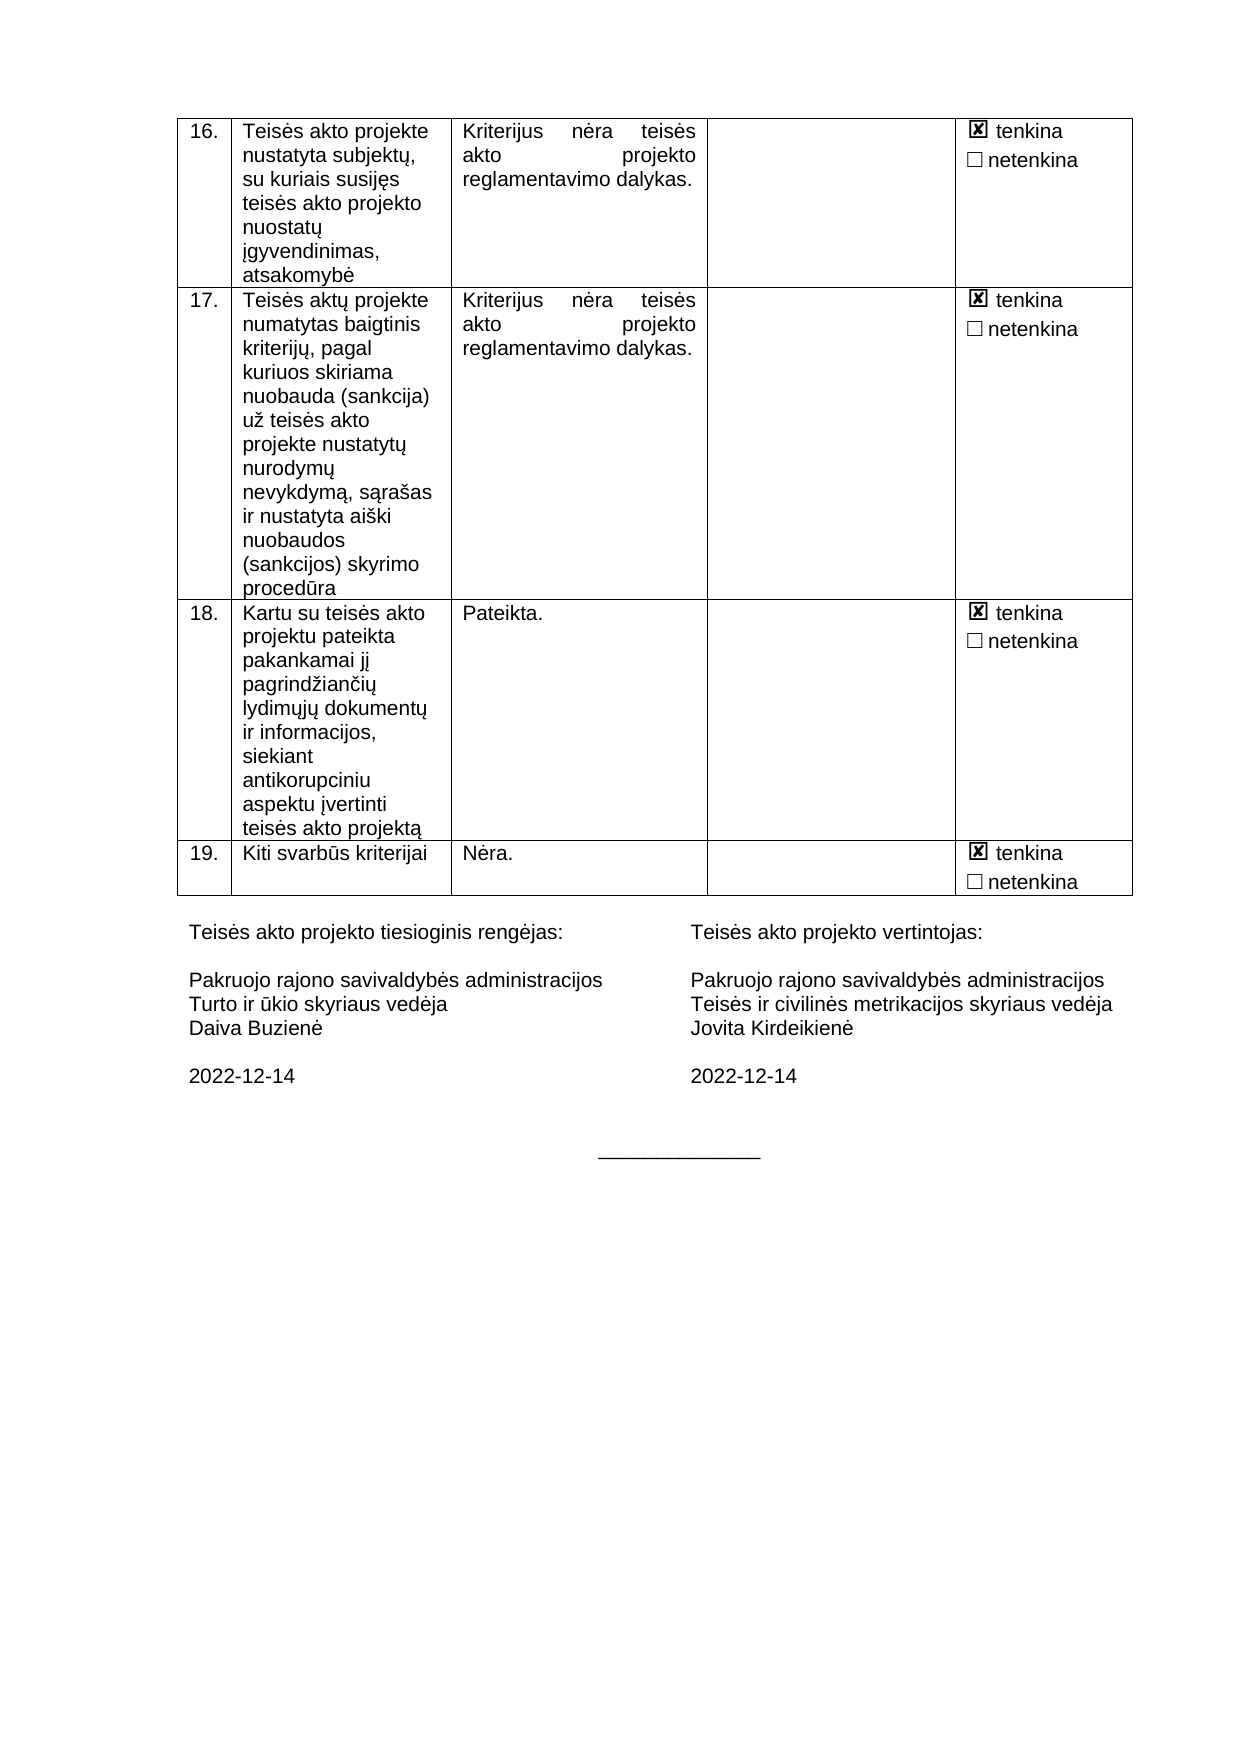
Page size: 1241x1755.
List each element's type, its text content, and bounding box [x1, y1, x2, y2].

table_cell Kiti svarbūs kriterijai [232, 841, 451, 895]
table_cell [708, 841, 955, 895]
table_cell  tenkina □ netenkina [956, 841, 1132, 895]
table_header Teisės akto projekto vertintojas: Pakruojo rajono savivaldybės administracijos Teisės ir civilinės metrikacijos skyriaus vedėja Jovita Kirdeikienė 2022-12-14 [679, 920, 1181, 1087]
table_cell  tenkina □ netenkina [956, 288, 1132, 599]
table_cell 19. [178, 841, 231, 895]
table_cell [708, 288, 955, 599]
table_cell Kriterijus nėra teisės akto projekto reglamentavimo dalykas. [452, 119, 707, 287]
table_cell 17. [178, 288, 231, 599]
table_cell Pateikta. [452, 600, 707, 840]
table_cell 18. [178, 600, 231, 840]
table_cell Teisės aktų projekte numatytas baigtinis kriterijų, pagal kuriuos skiriama nuobauda (sankcija) už teisės akto projekte nustatytų nurodymų nevykdymą, sąrašas ir nustatyta aiški nuobaudos (sankcijos) skyrimo procedūra [232, 288, 451, 599]
table_cell Kartu su teisės akto projektu pateikta pakankamai jį pagrindžiančių lydimųjų dokumentų ir informacijos, siekiant antikorupciniu aspektu įvertinti teisės akto projektą [232, 600, 451, 840]
table_cell Kriterijus nėra teisės akto projekto reglamentavimo dalykas. [452, 288, 707, 599]
table_cell 16. [178, 119, 231, 287]
table_header Teisės akto projekto tiesioginis rengėjas: Pakruojo rajono savivaldybės administracijos Turto ir ūkio skyriaus vedėja Daiva Buzienė 2022-12-14 [177, 920, 679, 1087]
table_cell Teisės akto projekte nustatyta subjektų, su kuriais susijęs teisės akto projekto nuostatų įgyvendinimas, atsakomybė [232, 119, 451, 287]
table_cell  tenkina □ netenkina [956, 600, 1132, 840]
table_cell [708, 119, 955, 287]
text ______________ [177, 1135, 1181, 1159]
table_cell [708, 600, 955, 840]
table_cell Nėra. [452, 841, 707, 895]
table_cell  tenkina □ netenkina [956, 119, 1132, 287]
